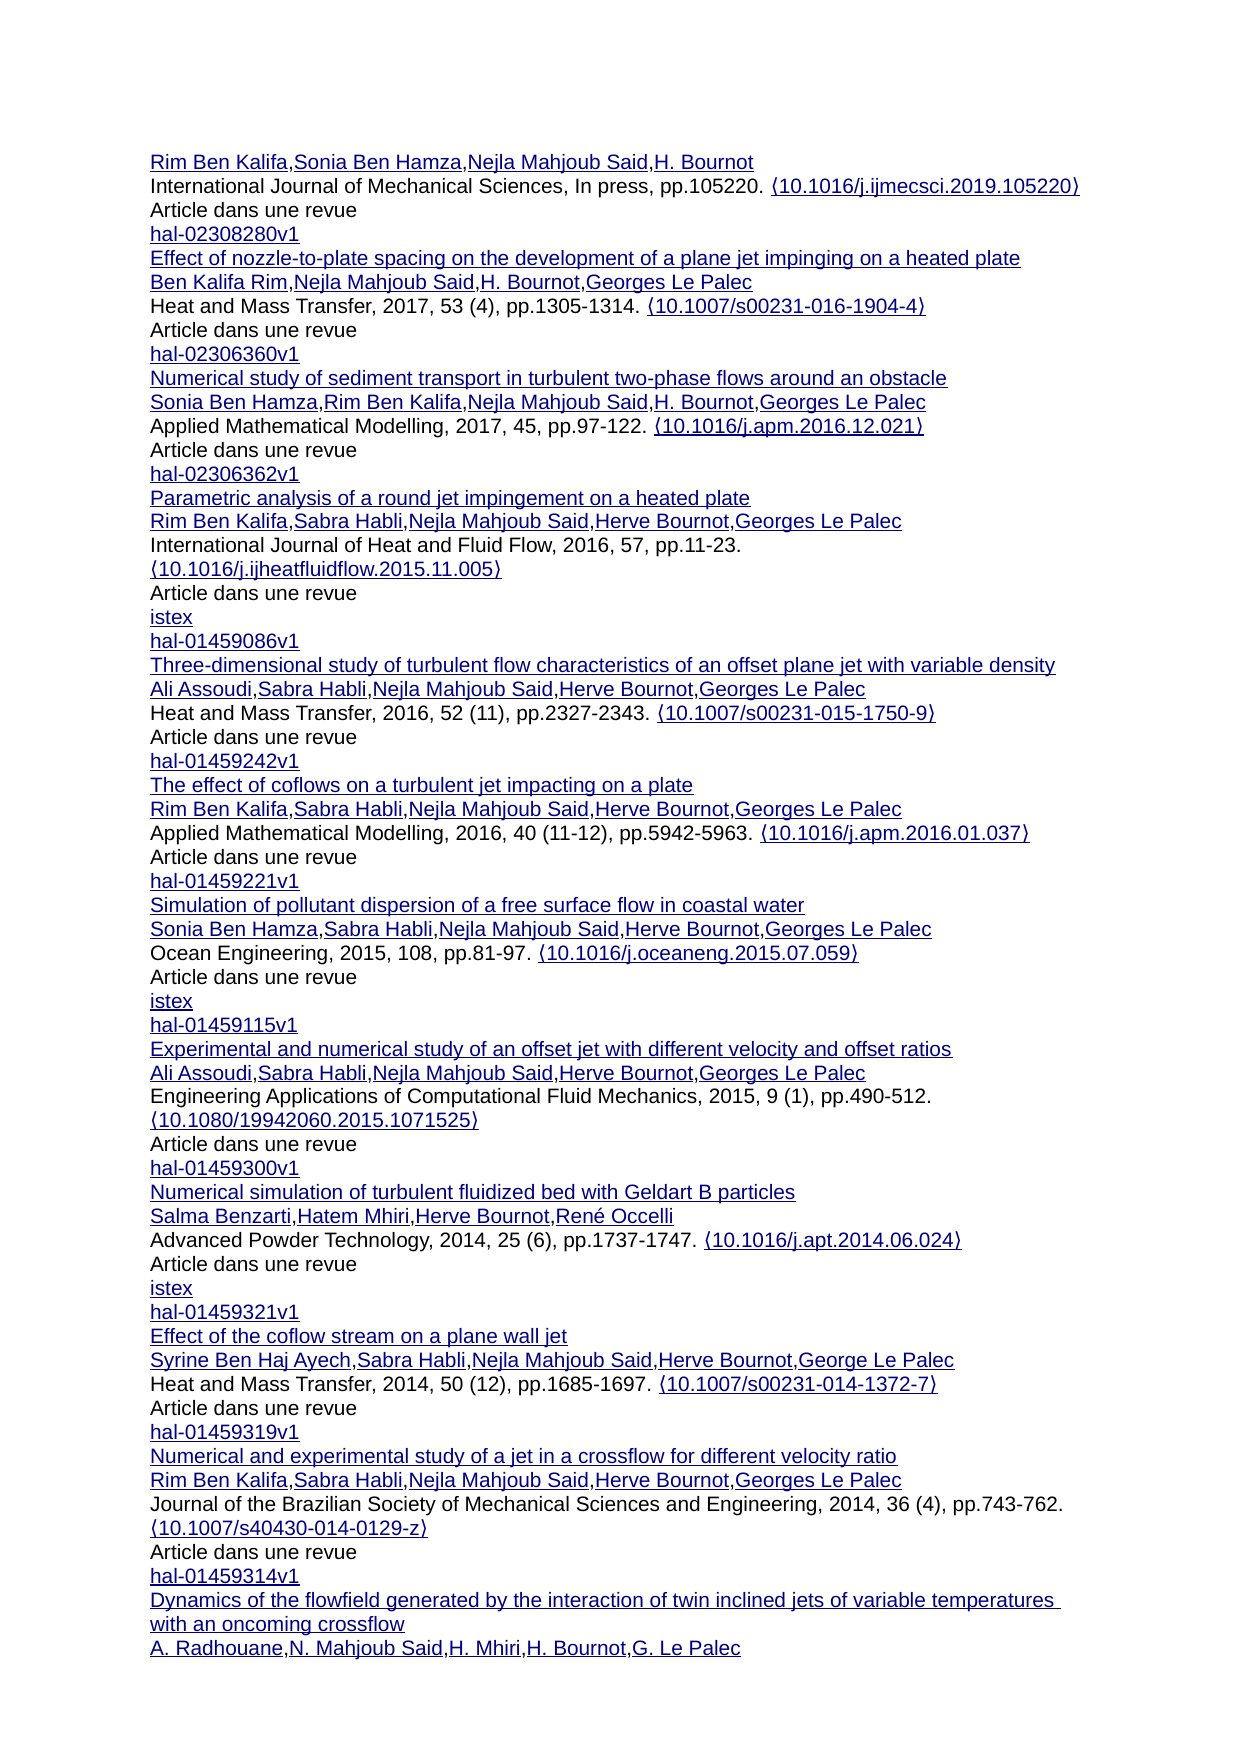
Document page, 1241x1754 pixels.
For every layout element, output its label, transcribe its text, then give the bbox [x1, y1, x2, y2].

table_cell Experimental and numerical study of an offset jet with different velocity and offset ratios Ali Assoudi,Sabra Habli,Nejla Mahjoub Said,Herve Bournot,Georges Le Palec Engineering Applications of Computational Fluid Mechanics, 2015, 9 (1), pp.490-512. ⟨10.1080/19942060.2015.1071525⟩ Article dans une revue hal-01459300v1 [150, 1036, 1090, 1180]
table_cell Parametric analysis of a round jet impingement on a heated plate Rim Ben Kalifa,Sabra Habli,Nejla Mahjoub Said,Herve Bournot,Georges Le Palec International Journal of Heat and Fluid Flow, 2016, 57, pp.11-23. ⟨10.1016/j.ijheatfluidflow.2015.11.005⟩ Article dans une revue istex hal-01459086v1 [150, 485, 1090, 653]
table_cell Dynamics of the flowfield generated by the interaction of twin inclined jets of variable temperatures with an oncoming crossflow A. Radhouane,N. Mahjoub Said,H. Mhiri,H. Bournot,G. Le Palec [150, 1588, 1090, 1659]
table_cell Effect of the coflow stream on a plane wall jet Syrine Ben Haj Ayech,Sabra Habli,Nejla Mahjoub Said,Herve Bournot,George Le Palec Heat and Mass Transfer, 2014, 50 (12), pp.1685-1697. ⟨10.1007/s00231-014-1372-7⟩ Article dans une revue hal-01459319v1 [150, 1324, 1090, 1444]
table_cell Three-dimensional study of turbulent flow characteristics of an offset plane jet with variable density Ali Assoudi,Sabra Habli,Nejla Mahjoub Said,Herve Bournot,Georges Le Palec Heat and Mass Transfer, 2016, 52 (11), pp.2327-2343. ⟨10.1007/s00231-015-1750-9⟩ Article dans une revue hal-01459242v1 [150, 653, 1090, 773]
table_cell Effect of nozzle-to-plate spacing on the development of a plane jet impinging on a heated plate Ben Kalifa Rim,Nejla Mahjoub Said,H. Bournot,Georges Le Palec Heat and Mass Transfer, 2017, 53 (4), pp.1305-1314. ⟨10.1007/s00231-016-1904-4⟩ Article dans une revue hal-02306360v1 [150, 246, 1090, 366]
table_cell Numerical study of sediment transport in turbulent two-phase flows around an obstacle Sonia Ben Hamza,Rim Ben Kalifa,Nejla Mahjoub Said,H. Bournot,Georges Le Palec Applied Mathematical Modelling, 2017, 45, pp.97-122. ⟨10.1016/j.apm.2016.12.021⟩ Article dans une revue hal-02306362v1 [150, 366, 1090, 485]
table_cell The effect of coflows on a turbulent jet impacting on a plate Rim Ben Kalifa,Sabra Habli,Nejla Mahjoub Said,Herve Bournot,Georges Le Palec Applied Mathematical Modelling, 2016, 40 (11-12), pp.5942-5963. ⟨10.1016/j.apm.2016.01.037⟩ Article dans une revue hal-01459221v1 [150, 773, 1090, 893]
table_cell Simulation of pollutant dispersion of a free surface flow in coastal water Sonia Ben Hamza,Sabra Habli,Nejla Mahjoub Said,Herve Bournot,Georges Le Palec Ocean Engineering, 2015, 108, pp.81-97. ⟨10.1016/j.oceaneng.2015.07.059⟩ Article dans une revue istex hal-01459115v1 [150, 893, 1090, 1036]
table_cell Rim Ben Kalifa,Sonia Ben Hamza,Nejla Mahjoub Said,H. Bournot International Journal of Mechanical Sciences, In press, pp.105220. ⟨10.1016/j.ijmecsci.2019.105220⟩ Article dans une revue hal-02308280v1 [150, 150, 1090, 246]
table_cell Numerical simulation of turbulent fluidized bed with Geldart B particles Salma Benzarti,Hatem Mhiri,Herve Bournot,René Occelli Advanced Powder Technology, 2014, 25 (6), pp.1737-1747. ⟨10.1016/j.apt.2014.06.024⟩ Article dans une revue istex hal-01459321v1 [150, 1180, 1090, 1324]
table_cell Numerical and experimental study of a jet in a crossflow for different velocity ratio Rim Ben Kalifa,Sabra Habli,Nejla Mahjoub Said,Herve Bournot,Georges Le Palec Journal of the Brazilian Society of Mechanical Sciences and Engineering, 2014, 36 (4), pp.743-762. ⟨10.1007/s40430-014-0129-z⟩ Article dans une revue hal-01459314v1 [150, 1444, 1090, 1587]
